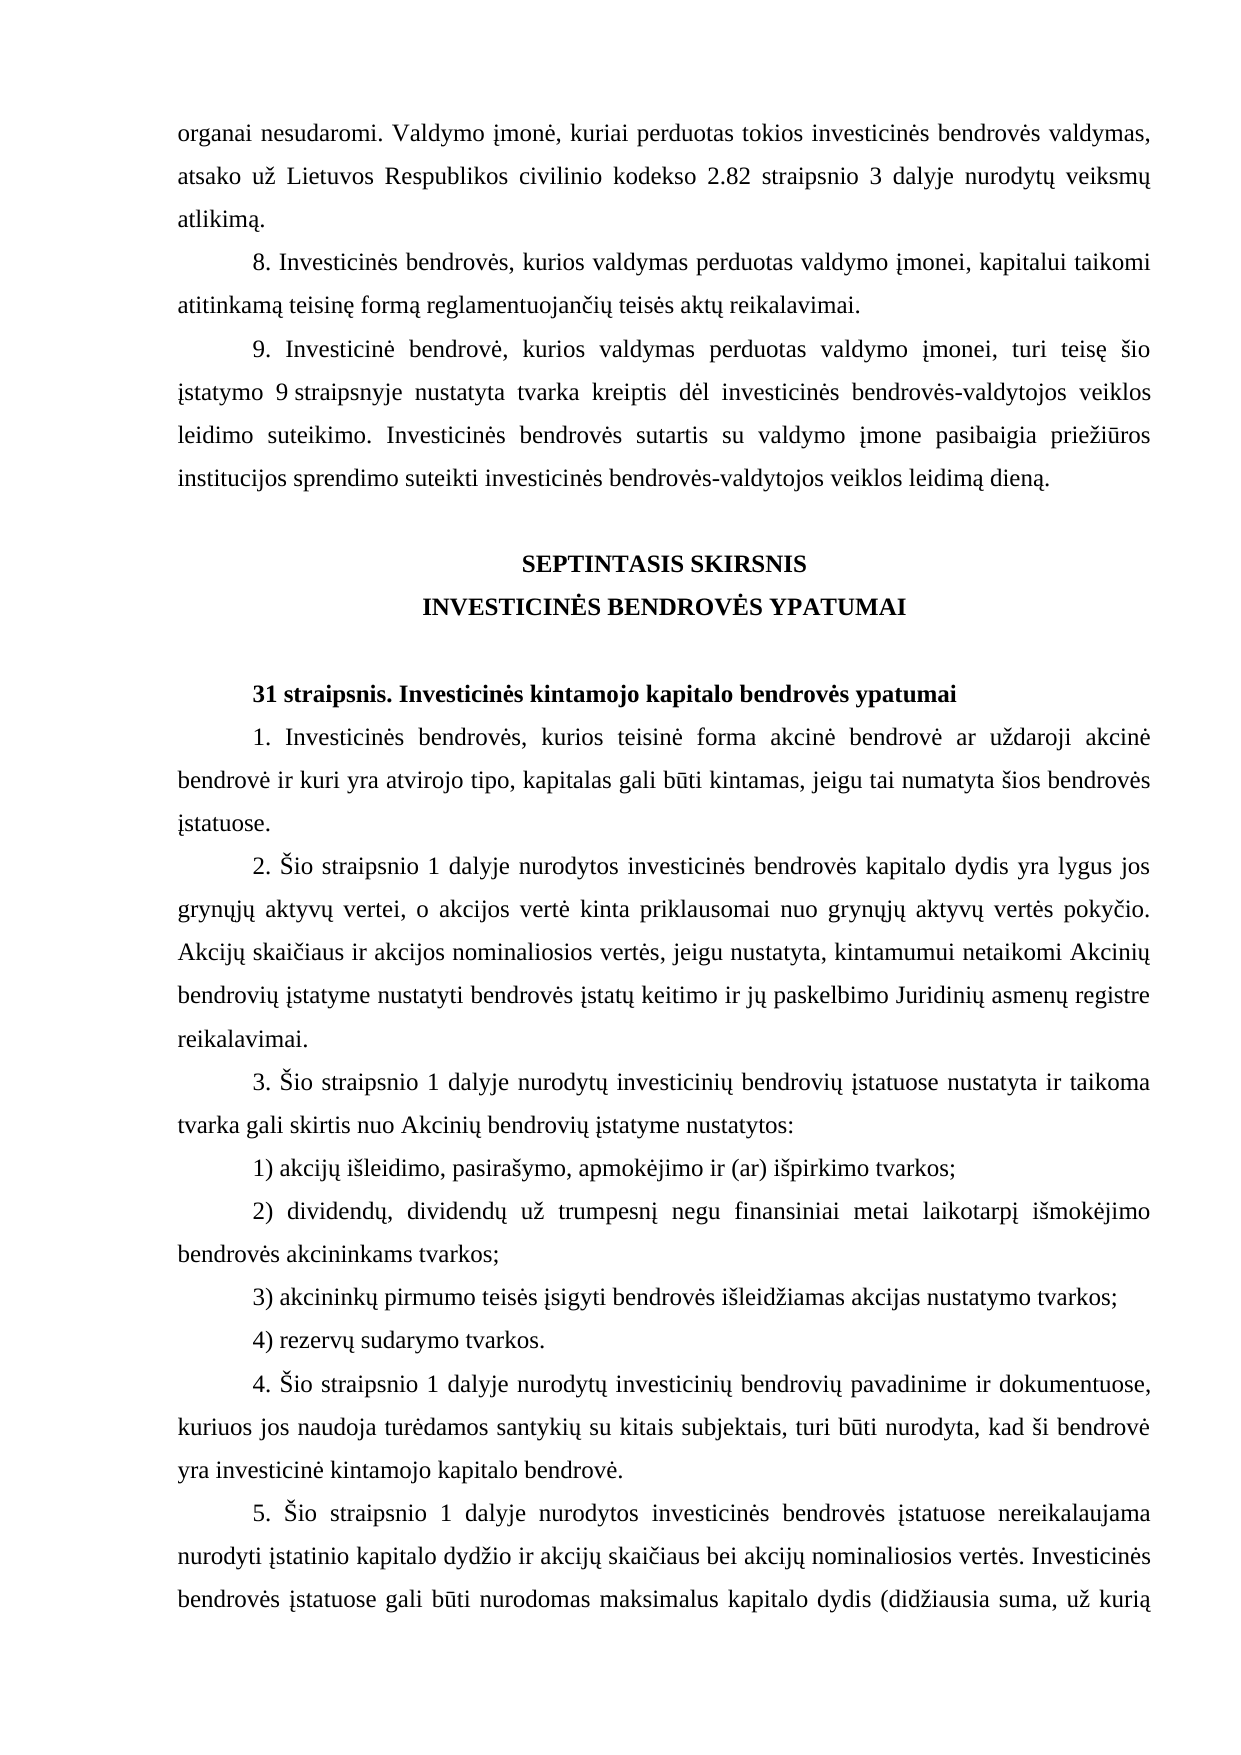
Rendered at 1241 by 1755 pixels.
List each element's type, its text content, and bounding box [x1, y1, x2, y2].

text 1) akcijų išleidimo, pasirašymo, apmokėjimo ir (ar) išpirkimo tvarkos; [177, 1153, 1152, 1182]
text 2. Šio straipsnio 1 dalyje nurodytos investicinės bendrovės kapitalo dydis yra lygus jos grynųjų aktyvų vertei, o akcijos vertė kinta priklausomai nuo grynųjų aktyvų vertės pokyčio. Akcijų skaičiaus ir akcijos nominaliosios vertės, jeigu nustatyta, kintamumui netaikomi Akcinių bendrovių įstatyme nustatyti bendrovės įstatų keitimo ir jų paskelbimo Juridinių asmenų registre reikalavimai. [177, 851, 1152, 1052]
text SEPTINTASIS SKIRSNIS [177, 549, 1152, 578]
text 31 straipsnis. Investicinės kintamojo kapitalo bendrovės ypatumai [177, 679, 1152, 707]
text 4. Šio straipsnio 1 dalyje nurodytų investicinių bendrovių pavadinime ir dokumentuose, kuriuos jos naudoja turėdamos santykių su kitais subjektais, turi būti nurodyta, kad ši bendrovė yra investicinė kintamojo kapitalo bendrovė. [177, 1369, 1152, 1484]
text INVESTICINĖS BENDROVĖS YPATUMAI [177, 592, 1152, 621]
text 3) akcininkų pirmumo teisės įsigyti bendrovės išleidžiamas akcijas nustatymo tvarkos; [177, 1282, 1152, 1311]
text 4) rezervų sudarymo tvarkos. [177, 1326, 1152, 1354]
text 5. Šio straipsnio 1 dalyje nurodytos investicinės bendrovės įstatuose nereikalaujama nurodyti įstatinio kapitalo dydžio ir akcijų skaičiaus bei akcijų nominaliosios vertės. Investicinės bendrovės įstatuose gali būti nurodomas maksimalus kapitalo dydis (didžiausia suma, už kurią [177, 1498, 1152, 1613]
text 2) dividendų, dividendų už trumpesnį negu finansiniai metai laikotarpį išmokėjimo bendrovės akcininkams tvarkos; [177, 1196, 1152, 1268]
text 3. Šio straipsnio 1 dalyje nurodytų investicinių bendrovių įstatuose nustatyta ir taikoma tvarka gali skirtis nuo Akcinių bendrovių įstatyme nustatytos: [177, 1067, 1152, 1139]
text 1. Investicinės bendrovės, kurios teisinė forma akcinė bendrovė ar uždaroji akcinė bendrovė ir kuri yra atvirojo tipo, kapitalas gali būti kintamas, jeigu tai numatyta šios bendrovės įstatuose. [177, 722, 1152, 837]
text 9. Investicinė bendrovė, kurios valdymas perduotas valdymo įmonei, turi teisę šio įstatymo 9 straipsnyje nustatyta tvarka kreiptis dėl investicinės bendrovės-valdytojos veiklos leidimo suteikimo. Investicinės bendrovės sutartis su valdymo įmone pasibaigia priežiūros institucijos sprendimo suteikti investicinės bendrovės-valdytojos veiklos leidimą dieną. [177, 334, 1152, 492]
text 8. Investicinės bendrovės, kurios valdymas perduotas valdymo įmonei, kapitalui taikomi atitinkamą teisinę formą reglamentuojančių teisės aktų reikalavimai. [177, 247, 1152, 319]
text organai nesudaromi. Valdymo įmonė, kuriai perduotas tokios investicinės bendrovės valdymas, atsako už Lietuvos Respublikos civilinio kodekso 2.82 straipsnio 3 dalyje nurodytų veiksmų atlikimą. [177, 118, 1152, 233]
